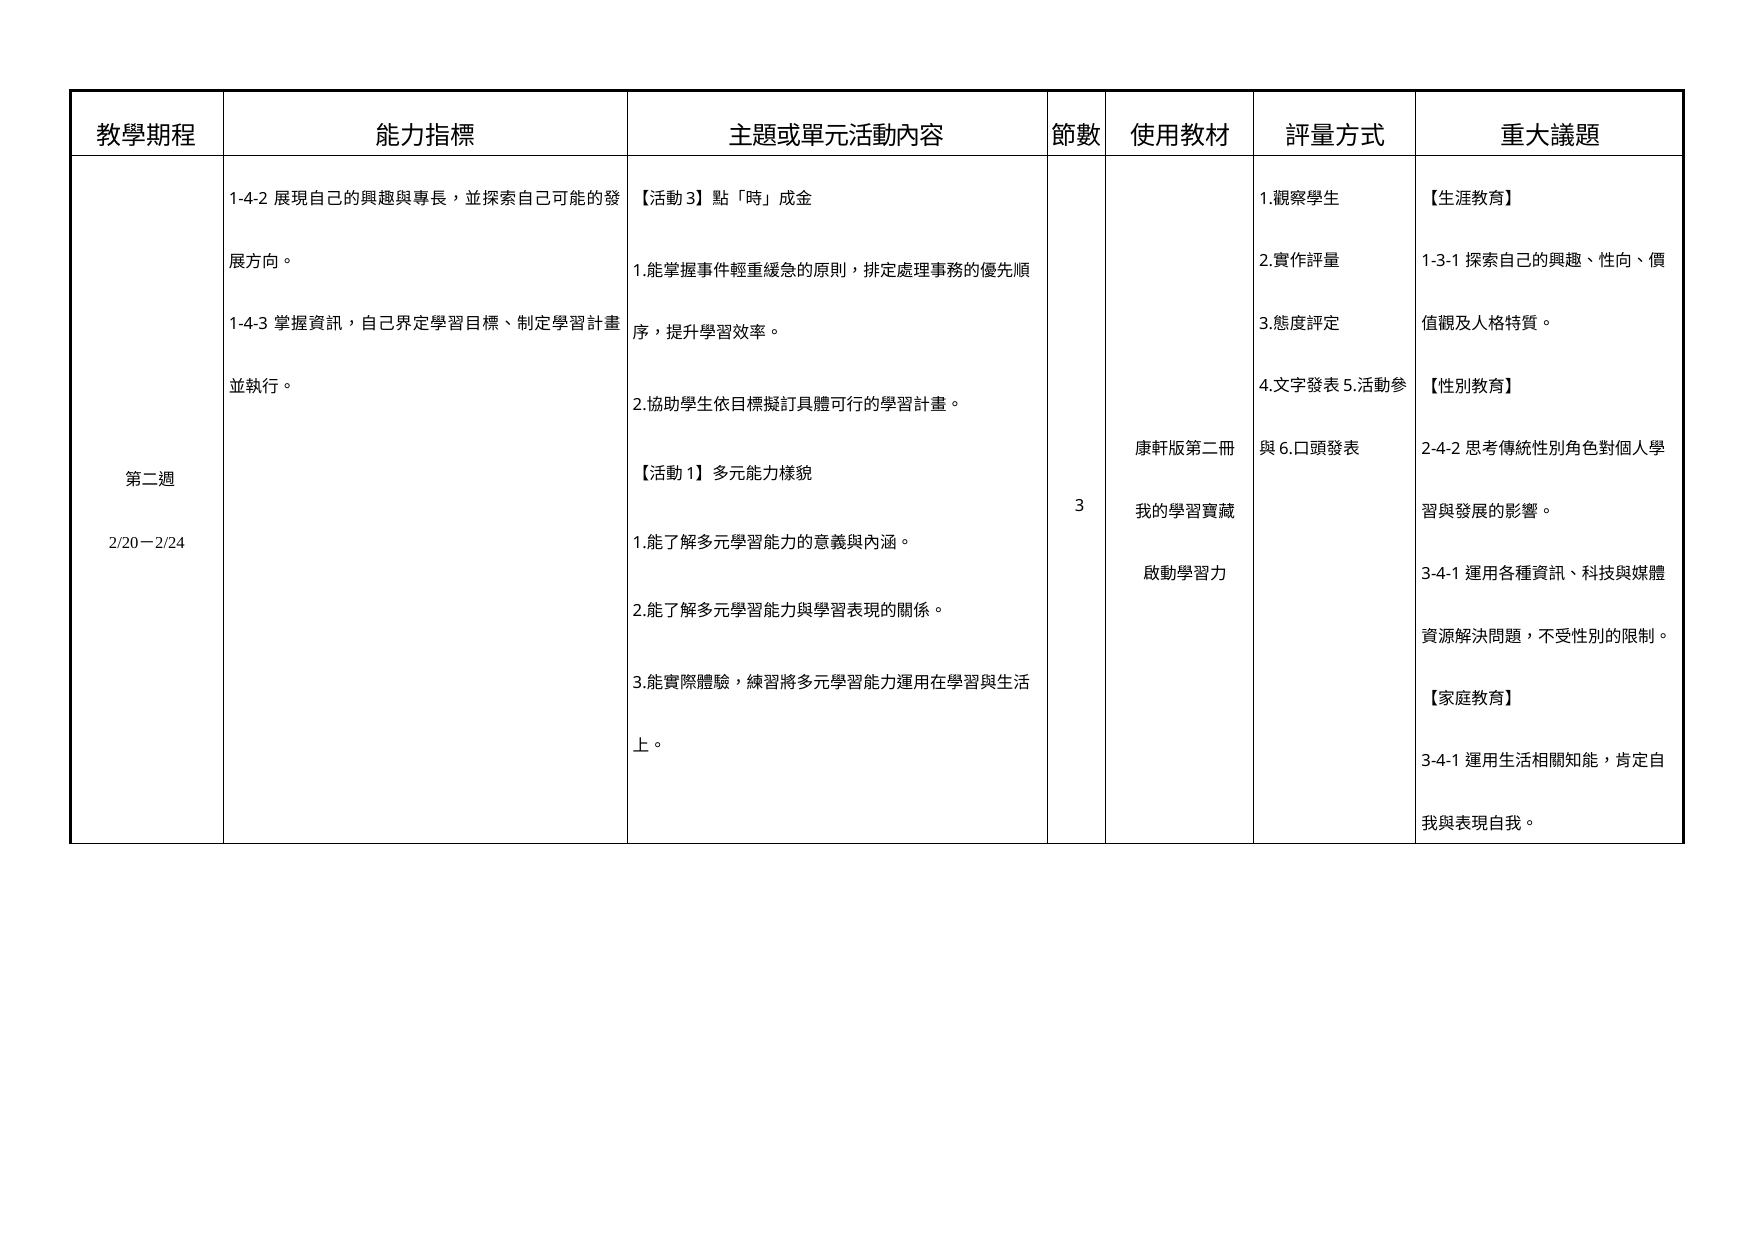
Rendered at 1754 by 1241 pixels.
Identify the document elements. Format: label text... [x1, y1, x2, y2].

table_cell 康軒版第二冊 我的學習寶藏 啟動學習力 [1106, 156, 1253, 843]
table_cell 1.觀察學生 2.實作評量 3.態度評定 4.文字發表5.活動參與6.口頭發表 [1254, 156, 1415, 843]
table_header 能力指標 [224, 92, 627, 154]
table_header 教學期程 [72, 92, 223, 154]
table_header 重大議題 [1416, 92, 1682, 154]
table_cell 3 [1048, 156, 1105, 843]
table_header 使用教材 [1106, 92, 1253, 154]
table_header 主題或單元活動內容 [628, 92, 1047, 154]
table_cell 【生涯教育】 1-3-1 探索自己的興趣、性向、價值觀及人格特質。 【性別教育】 2-4-2 思考傳統性別角色對個人學習與發展的影響。 3-4-1 運用各種資訊、科技與媒體資源解決問題，不受性別的限制。 【家庭教育】 3-4-1 運用生活相關知能，肯定自我與表現自我。 [1416, 156, 1682, 843]
table_cell 【活動3】點「時」成金 1.能掌握事件輕重緩急的原則，排定處理事務的優先順序，提升學習效率。 2.協助學生依目標擬訂具體可行的學習計畫。 【活動1】多元能力樣貌 1.能了解多元學習能力的意義與內涵。 2.能了解多元學習能力與學習表現的關係。 3.能實際體驗，練習將多元學習能力運用在學習與生活上。 [628, 156, 1047, 843]
table_cell 第二週 2/20－2/24 [72, 156, 223, 843]
table_cell 1-4-2 展現自己的興趣與專長，並探索自己可能的發展方向。 1-4-3 掌握資訊，自己界定學習目標、制定學習計畫並執行。 [224, 156, 627, 843]
table_header 節數 [1048, 92, 1105, 154]
table_header 評量方式 [1254, 92, 1415, 154]
